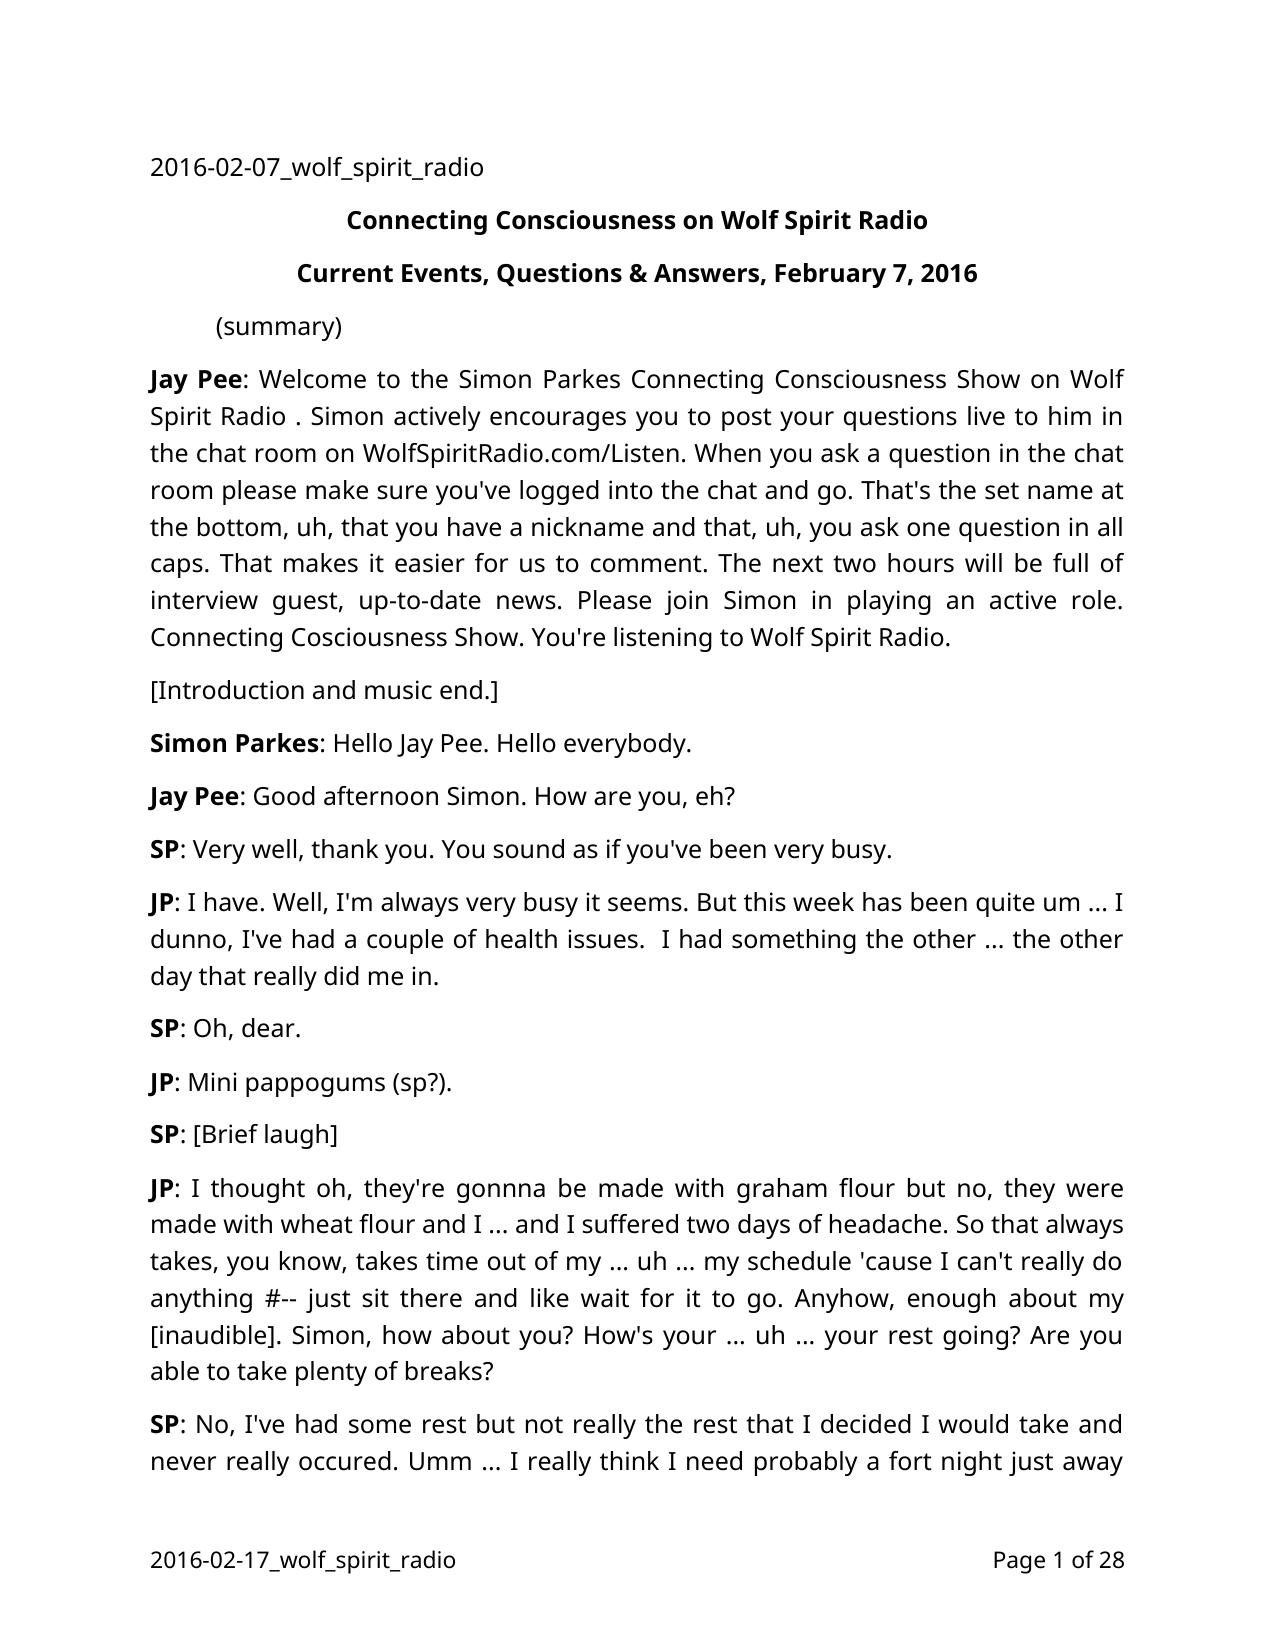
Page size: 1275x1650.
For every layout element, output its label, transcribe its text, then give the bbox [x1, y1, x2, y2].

text Jay Pee: Welcome to the Simon Parkes Connecting Consciousness Show on Wolf Spirit Radio . Simon actively encourages you to post your questions live to him in the chat room on WolfSpiritRadio.com/Listen. When you ask a question in the chat room please make sure you've logged into the chat and go. That's the set name at the bottom, uh, that you have a nickname and that, uh, you ask one question in all caps. That makes it easier for us to comment. The next two hours will be full of interview guest, up-to-date news. Please join Simon in playing an active role. Connecting Cosciousness Show. You're listening to Wolf Spirit Radio. [150, 362, 1125, 653]
text Current Events, Questions & Answers, February 7, 2016 [150, 256, 1125, 290]
text [Introduction and music end.] [150, 672, 1125, 707]
text 2016-02-07_wolf_spirit_radio [150, 150, 1125, 184]
text JP: I thought oh, they're gonnna be made with graham flour but no, they were made with wheat flour and I ... and I suffered two days of headache. So that always takes, you know, takes time out of my ... uh ... my schedule 'cause I can't really do anything #-- just sit there and like wait for it to go. Anyhow, enough about my [inaudible]. Simon, how about you? How's your ... uh ... your rest going? Are you able to take plenty of breaks? [150, 1170, 1125, 1388]
text SP: [Brief laugh] [150, 1117, 1125, 1151]
text SP: Oh, dear. [150, 1011, 1125, 1045]
text SP: Very well, thank you. You sound as if you've been very busy. [150, 832, 1125, 866]
text Simon Parkes: Hello Jay Pee. Hello everybody. [150, 726, 1125, 759]
text SP: No, I've had some rest but not really the rest that I decided I would take and never really occured. Umm ... I really think I need probably a fort night just away [150, 1407, 1125, 1478]
text Jay Pee: Good afternoon Simon. How are you, eh? [150, 778, 1125, 813]
text Connecting Consciousness on Wolf Spirit Radio [150, 203, 1125, 237]
text JP: Mini pappogums (sp?). [150, 1064, 1125, 1098]
text JP: I have. Well, I'm always very busy it seems. But this week has been quite um ... I dunno, I've had a couple of health issues. I had something the other ... the other day that really did me in. [150, 884, 1125, 992]
text (summary) [216, 309, 1059, 343]
